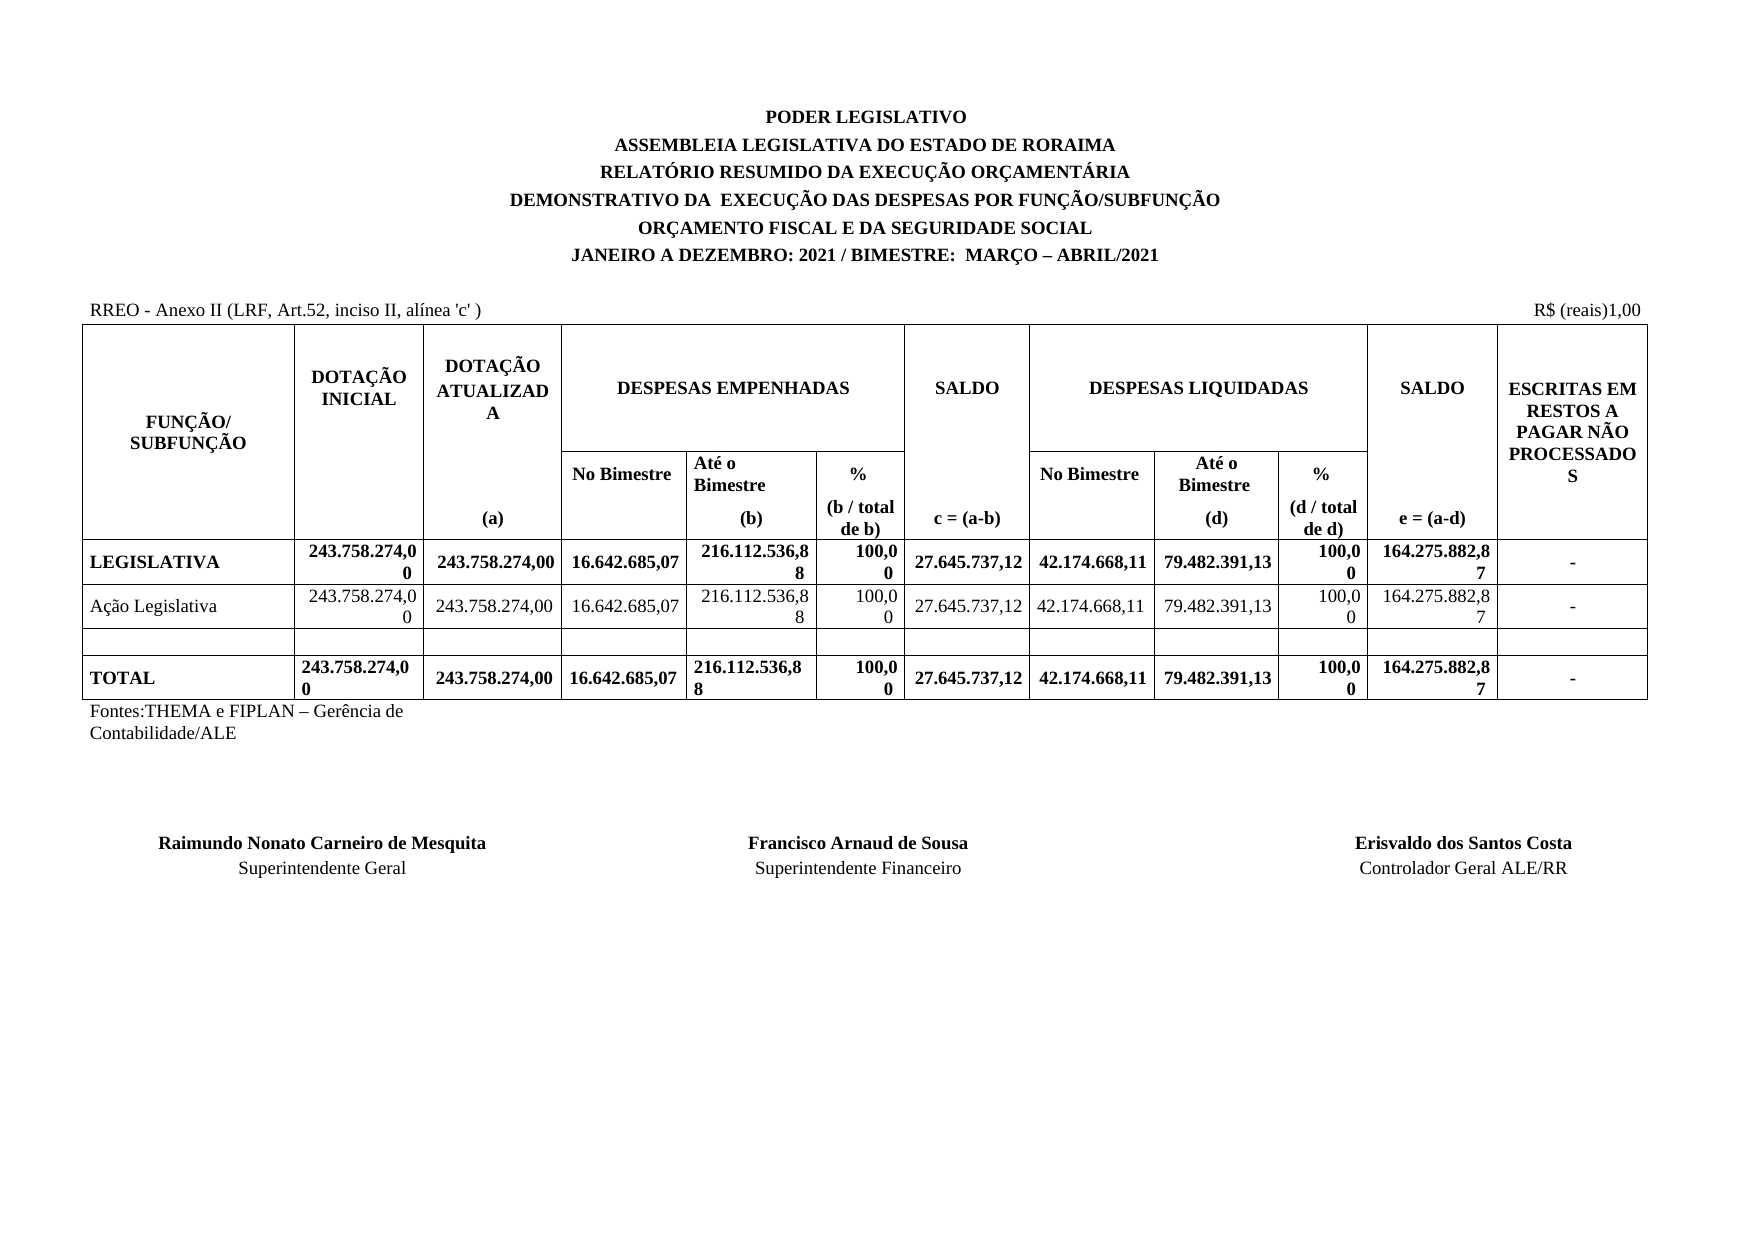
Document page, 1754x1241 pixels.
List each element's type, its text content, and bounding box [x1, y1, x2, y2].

table_cell [424, 802, 562, 829]
table_cell (a) [424, 495, 561, 539]
table_cell [82, 269, 294, 296]
table_cell LEGISLATIVA [83, 540, 294, 583]
table_cell [686, 700, 816, 743]
table_cell [905, 451, 1029, 495]
table_cell [686, 744, 816, 774]
table_cell [1030, 857, 1154, 878]
table_cell [562, 829, 686, 857]
table_cell 100,00 [817, 540, 904, 583]
table_cell Francisco Arnaud de Sousa [686, 829, 1029, 857]
table_cell [1368, 629, 1497, 655]
table_cell 27.645.737,12 [905, 585, 1029, 628]
table_cell [817, 629, 904, 655]
table_cell DESPESAS EMPENHADAS [562, 325, 904, 451]
table_cell [686, 296, 816, 324]
table_cell [295, 629, 423, 655]
table_cell Erisvaldo dos Santos Costa [1279, 829, 1648, 857]
table_cell [1030, 802, 1154, 829]
table_cell [562, 744, 686, 774]
table_cell [82, 744, 294, 774]
table_cell 243.758.274,00 [295, 540, 423, 583]
table_cell [816, 774, 905, 802]
table_cell [1154, 269, 1279, 296]
table_cell 27.645.737,12 [905, 540, 1029, 583]
table_cell No Bimestre [562, 452, 686, 495]
table_cell [1030, 629, 1154, 655]
table_cell 100,00 [817, 585, 904, 628]
table_cell [1497, 744, 1648, 774]
table_cell 100,00 [1279, 540, 1367, 583]
table_cell [424, 423, 561, 451]
table_cell [1154, 857, 1279, 878]
table_cell No Bimestre [1030, 452, 1154, 495]
table_cell [562, 857, 686, 878]
table_cell ESCRITAS EM RESTOS A PAGAR NÃO PROCESSADOS [1498, 325, 1647, 539]
table_cell e = (a-d) [1368, 495, 1497, 539]
table_cell 27.645.737,12 [905, 656, 1029, 699]
table_cell c = (a-b) [905, 495, 1029, 539]
table_cell [82, 774, 294, 802]
table_cell [686, 774, 816, 802]
table_cell Até o Bimestre [1155, 452, 1278, 495]
table_cell [1368, 700, 1497, 743]
table_cell [905, 629, 1029, 655]
table_cell TOTAL [83, 656, 294, 699]
table_cell Ação Legislativa [83, 585, 294, 628]
table_cell [687, 629, 816, 655]
table_header PODER LEGISLATIVO [90, 103, 1642, 131]
table_cell [562, 802, 686, 829]
table_cell 79.482.391,13 [1155, 540, 1278, 583]
table_cell [1368, 744, 1497, 774]
table_cell 243.758.274,00 [295, 585, 423, 628]
table_cell Fontes:THEMA e FIPLAN – Gerência de Contabilidade/ALE [82, 700, 562, 743]
table_cell [905, 269, 1029, 296]
table_cell [424, 629, 561, 655]
table_cell 243.758.274,00 [424, 540, 561, 583]
table_cell [562, 700, 686, 743]
table_cell - [1498, 656, 1647, 699]
table_cell % [817, 452, 904, 495]
table_cell [1497, 269, 1648, 296]
table_cell [1154, 744, 1279, 774]
table_cell R$ (reais)1,00 [1497, 296, 1648, 324]
table_cell [1279, 629, 1367, 655]
table_cell [816, 296, 905, 324]
table_cell [1030, 829, 1154, 857]
table_cell 79.482.391,13 [1155, 585, 1278, 628]
table_cell [1030, 744, 1154, 774]
table_cell [1368, 296, 1497, 324]
table_cell [816, 700, 905, 743]
table_cell [424, 744, 562, 774]
table_cell [83, 629, 294, 655]
table_cell [294, 802, 424, 829]
table_cell [1155, 629, 1278, 655]
table_cell [1368, 774, 1497, 802]
table_cell [1279, 700, 1368, 743]
table_cell 42.174.668,11 [1030, 656, 1154, 699]
table_cell [562, 269, 686, 296]
table_cell [905, 296, 1029, 324]
table_cell [1279, 744, 1368, 774]
table_cell [686, 802, 816, 829]
table_cell [294, 774, 424, 802]
table_cell RELATÓRIO RESUMIDO DA EXECUÇÃO ORÇAMENTÁRIA [82, 158, 1648, 186]
table_cell [1497, 774, 1648, 802]
table_cell [816, 269, 905, 296]
table_cell [562, 629, 686, 655]
table_cell [1279, 296, 1368, 324]
table_cell 100,00 [1279, 656, 1367, 699]
table_cell 100,00 [817, 656, 904, 699]
table_cell [1279, 774, 1368, 802]
table_cell RREO - Anexo II (LRF, Art.52, inciso II, alínea 'c' ) [82, 296, 562, 324]
table_cell [905, 774, 1029, 802]
table_cell 42.174.668,11 [1030, 585, 1154, 628]
table_cell 243.758.274,00 [424, 656, 561, 699]
table_cell 16.642.685,07 [562, 540, 686, 583]
table_cell [562, 495, 686, 539]
table_cell [1368, 451, 1497, 495]
table_cell [562, 774, 686, 802]
table_cell [294, 269, 424, 296]
table_cell DOTAÇÃO [424, 352, 561, 379]
table_cell 79.482.391,13 [1155, 656, 1278, 699]
table_cell - [1498, 585, 1647, 628]
table_cell (d) [1155, 495, 1278, 539]
table_cell [1368, 802, 1497, 829]
table_cell [1154, 296, 1279, 324]
table_cell [686, 269, 816, 296]
table_cell ATUALIZADA [424, 379, 561, 423]
table_cell [1154, 700, 1279, 743]
table_cell [816, 802, 905, 829]
table_cell 216.112.536,88 [687, 540, 816, 583]
table_cell (d / total de d) [1279, 495, 1367, 539]
table_cell [424, 269, 562, 296]
table_cell [905, 700, 1029, 743]
table_cell [1030, 774, 1154, 802]
table_cell [1154, 802, 1279, 829]
table_cell [1279, 269, 1368, 296]
table_cell SALDO [905, 325, 1029, 451]
table_cell Controlador Geral ALE/RR [1279, 857, 1648, 878]
table_cell [1154, 774, 1279, 802]
table_cell [1498, 629, 1647, 655]
table_cell [1030, 296, 1154, 324]
table_cell (b) [687, 495, 816, 539]
table_cell [1030, 495, 1154, 539]
table_cell ORÇAMENTO FISCAL E DA SEGURIDADE SOCIAL [82, 214, 1648, 241]
table_cell [424, 325, 561, 352]
table_cell (b / total de b) [817, 495, 904, 539]
table_cell Superintendente Geral [82, 857, 562, 878]
table_cell Até o Bimestre [687, 452, 816, 495]
table_cell 164.275.882,87 [1368, 585, 1497, 628]
table_cell [816, 744, 905, 774]
table_cell [905, 744, 1029, 774]
table_cell 216.112.536,88 [687, 585, 816, 628]
table_cell 243.758.274,00 [295, 656, 423, 699]
table_cell 164.275.882,87 [1368, 540, 1497, 583]
table_cell [1154, 829, 1279, 857]
table_cell 164.275.882,87 [1368, 656, 1497, 699]
table_cell [1497, 700, 1648, 743]
table_cell 243.758.274,00 [424, 585, 561, 628]
table_cell 16.642.685,07 [562, 656, 686, 699]
table_cell Raimundo Nonato Carneiro de Mesquita [82, 829, 562, 857]
table_cell 216.112.536,88 [687, 656, 816, 699]
table_cell Superintendente Financeiro [686, 857, 1029, 878]
table_cell - [1498, 540, 1647, 583]
table_cell ASSEMBLEIA LEGISLATIVA DO ESTADO DE RORAIMA [82, 131, 1648, 158]
table_cell [294, 744, 424, 774]
table_cell [1030, 700, 1154, 743]
table_cell DOTAÇÃO INICIAL [295, 325, 423, 451]
table_cell % [1279, 452, 1367, 495]
table_cell [424, 451, 561, 495]
table_cell [1030, 269, 1154, 296]
table_cell JANEIRO A DEZEMBRO: 2021 / BIMESTRE: MARÇO – ABRIL/2021 [82, 241, 1648, 269]
table_cell [1368, 269, 1497, 296]
table_cell DEMONSTRATIVO DA EXECUÇÃO DAS DESPESAS POR FUNÇÃO/SUBFUNÇÃO [82, 186, 1648, 213]
table_cell [82, 802, 294, 829]
table_cell 16.642.685,07 [562, 585, 686, 628]
table_cell DESPESAS LIQUIDADAS [1030, 325, 1367, 451]
table_cell FUNÇÃO/SUBFUNÇÃO [83, 325, 294, 539]
table_cell [295, 451, 423, 495]
table_cell [1279, 802, 1368, 829]
table_cell [1497, 802, 1648, 829]
table_cell [562, 296, 686, 324]
table_cell [905, 802, 1029, 829]
table_cell [424, 774, 562, 802]
table_cell [295, 495, 423, 539]
table_cell 100,00 [1279, 585, 1367, 628]
table_cell SALDO [1368, 325, 1497, 451]
table_header [82, 75, 1648, 131]
table_cell 42.174.668,11 [1030, 540, 1154, 583]
